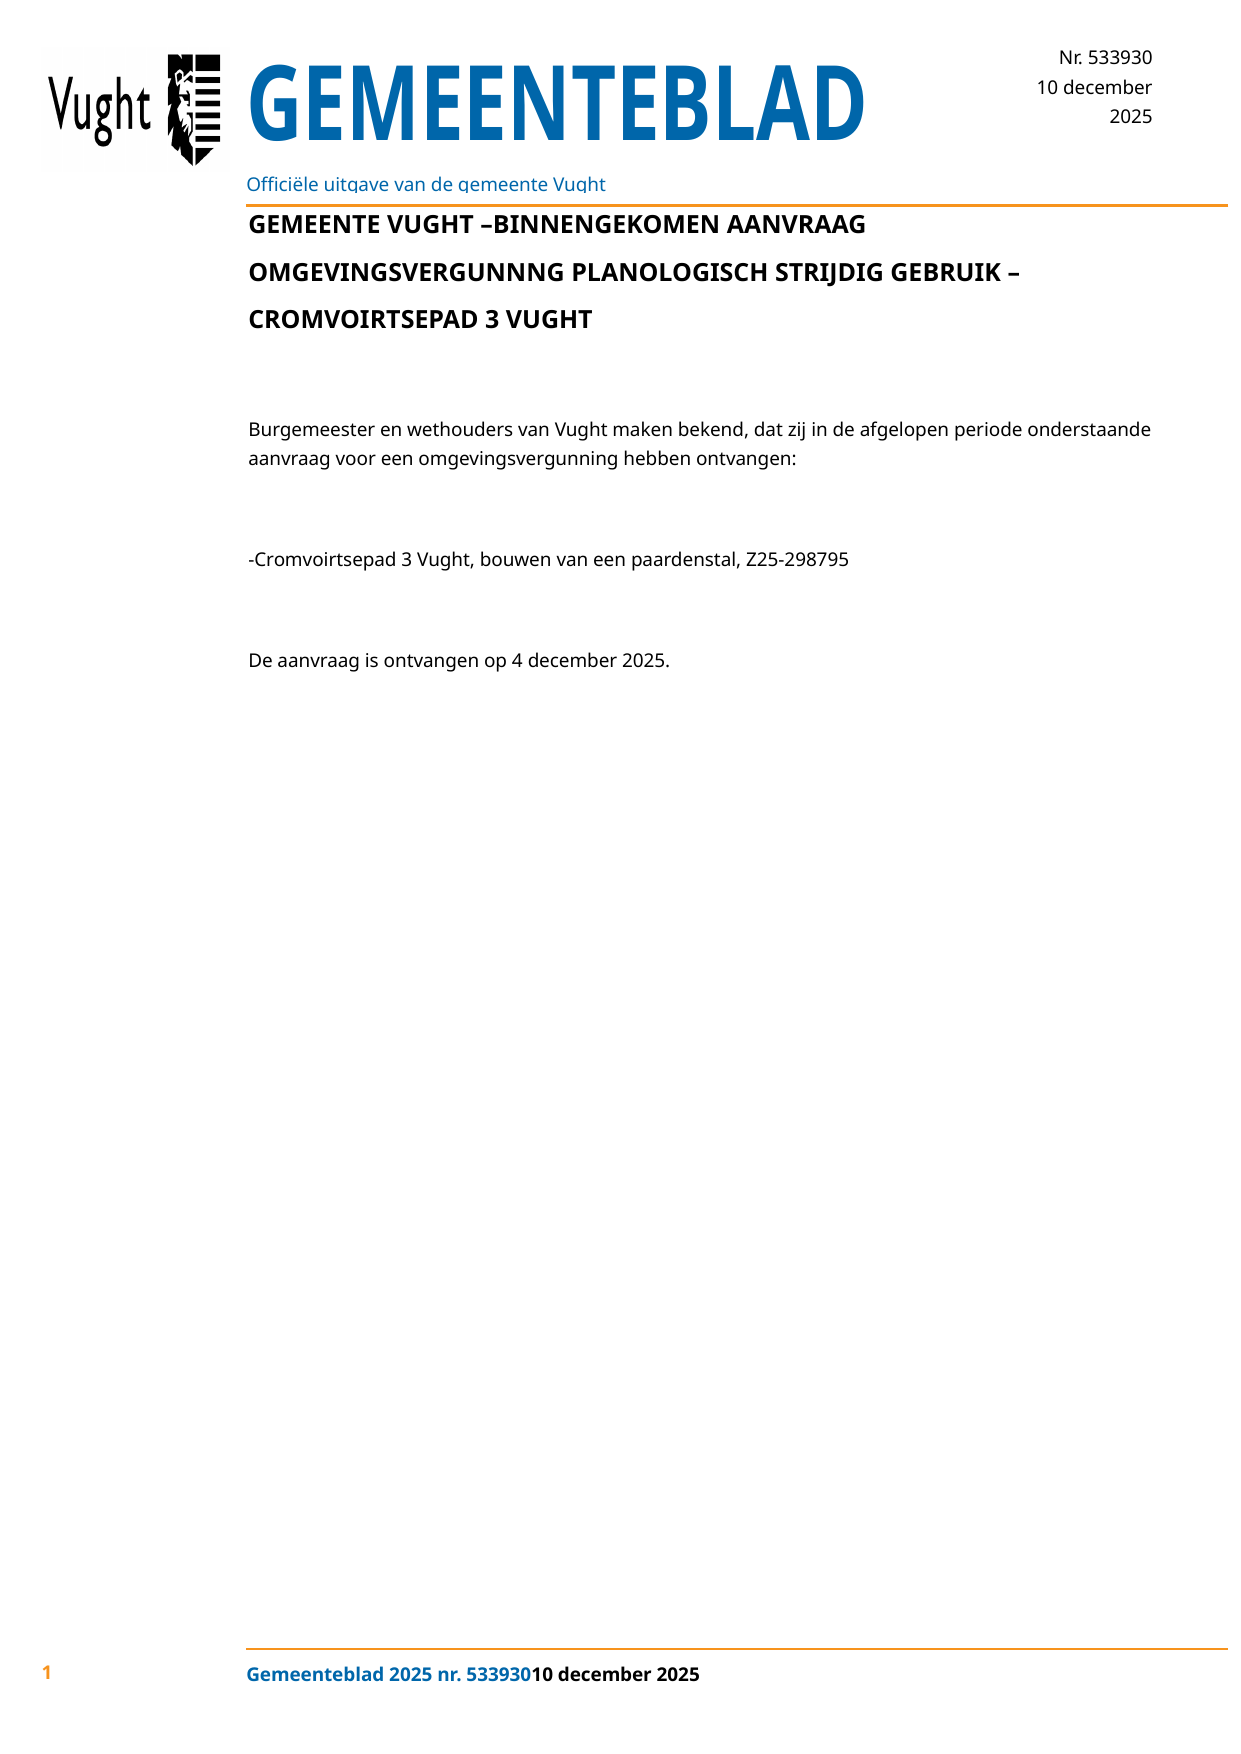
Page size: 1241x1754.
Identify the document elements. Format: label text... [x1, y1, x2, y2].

picture [41, 47, 231, 172]
text Burgemeester en wethouders van Vught maken bekend, dat zij in de afgelopen periode onderstaande aanvraag voor een omgevingsvergunning hebben ontvangen: [248, 416, 1152, 471]
text -Cromvoirtsepad 3 Vught, bouwen van een paardenstal, Z25-298795 [248, 546, 1152, 572]
text GEMEENTE VUGHT –BINNENGEKOMEN AANVRAAG OMGEVINGSVERGUNNNG PLANOLOGISCH STRIJDIG GEBRUIK – CROMVOIRTSEPAD 3 VUGHT [248, 207, 1152, 336]
text De aanvraag is ontvangen op 4 december 2025. [248, 647, 1152, 673]
